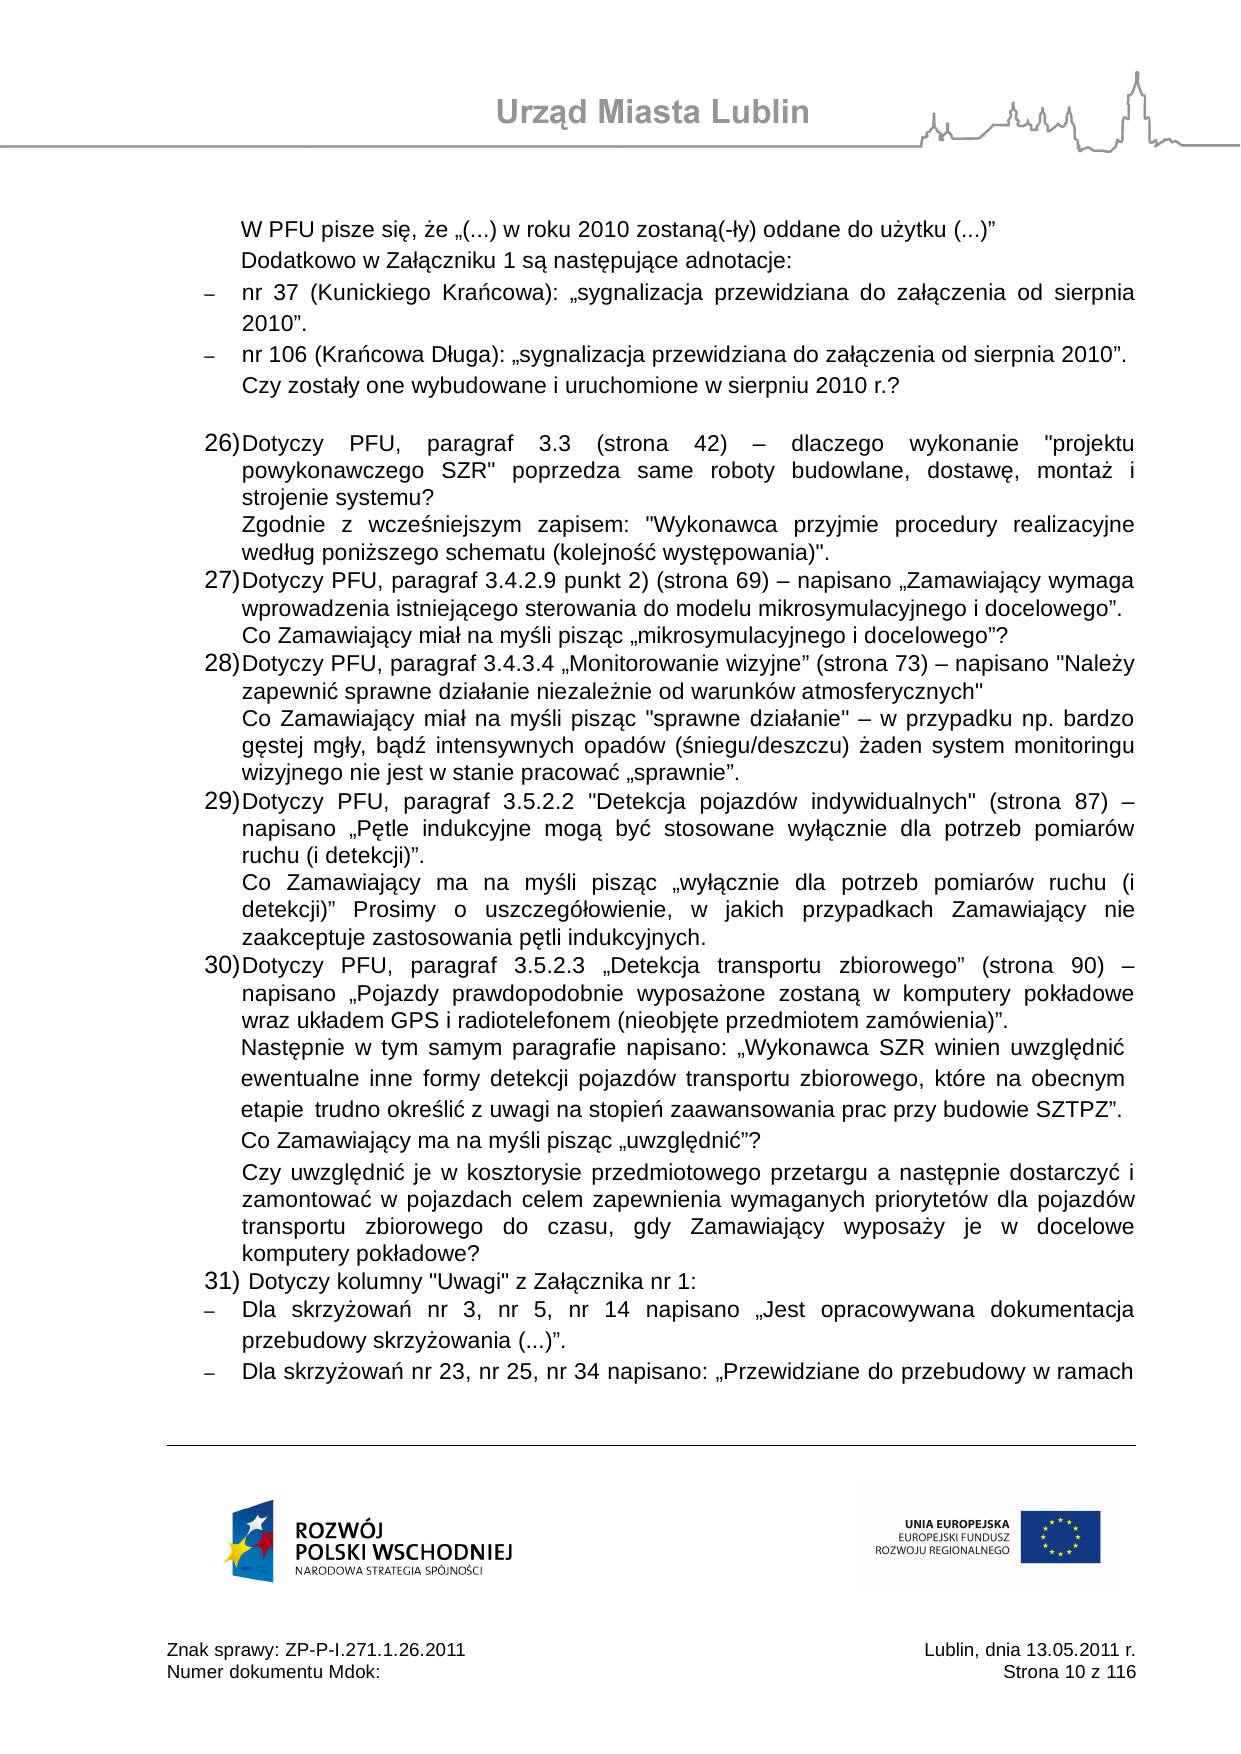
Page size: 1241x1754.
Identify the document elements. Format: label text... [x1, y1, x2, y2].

list Dotyczy PFU, paragraf 3.3 (strona 42) – dlaczego wykonanie "projektu powykonawczego SZR" poprzedza same roboty budowlane, dostawę, montaż i strojenie systemu? [204, 427, 1136, 511]
list Dotyczy PFU, paragraf 3.4.2.9 punkt 2) (strona 69) – napisano „Zamawiający wymaga wprowadzenia istniejącego sterowania do modelu mikrosymulacyjnego i docelowego”. [204, 565, 1136, 621]
list Dotyczy kolumny "Uwagi" z Załącznika nr 1: [204, 1266, 1136, 1295]
list Dla skrzyżowań nr 23, nr 25, nr 34 napisano: „Przewidziane do przebudowy w ramach [204, 1357, 1136, 1384]
list Czy uwzględnić je w kosztorysie przedmiotowego przetargu a następnie dostarczyć i zamontować w pojazdach celem zapewnienia wymaganych priorytetów dla pojazdów transportu zbiorowego do czasu, gdy Zamawiający wyposaży je w docelowe komputery pokładowe? [204, 1158, 1136, 1266]
picture [180, 1458, 553, 1624]
list Co Zamawiający ma na myśli pisząc „wyłącznie dla potrzeb pomiarów ruchu (i detekcji)” Prosimy o uszczegółowienie, w jakich przypadkach Zamawiający nie zaakceptuje zastosowania pętli indukcyjnych. [204, 869, 1136, 950]
list nr 106 (Krańcowa Długa): „sygnalizacja przewidziana do załączenia od sierpnia 2010”. [204, 340, 1136, 367]
list Co Zamawiający miał na myśli pisząc „mikrosymulacyjnego i docelowego”? [204, 621, 1136, 648]
picture [858, 1483, 1120, 1591]
list nr 37 (Kunickiego Krańcowa): „sygnalizacja przewidziana do załączenia od sierpnia 2010”. [204, 278, 1136, 336]
text Następnie w tym samym paragrafie napisano: „Wykonawca SZR winien uwzględnić ewentualne inne formy detekcji pojazdów transportu zbiorowego, które na obecnym etapie trudno określić z uwagi na stopień zaawansowania prac przy budowie SZTPZ”. [167, 1033, 1136, 1123]
list Dotyczy PFU, paragraf 3.4.3.4 „Monitorowanie wizyjne” (strona 73) – napisano "Należy zapewnić sprawne działanie niezależnie od warunków atmosferycznych" [204, 648, 1136, 704]
list Dotyczy PFU, paragraf 3.5.2.3 „Detekcja transportu zbiorowego” (strona 90) – napisano „Pojazdy prawdopodobnie wyposażone zostaną w komputery pokładowe wraz układem GPS i radiotelefonem (nieobjęte przedmiotem zamówienia)”. [204, 950, 1136, 1033]
list Co Zamawiający miał na myśli pisząc "sprawne działanie" – w przypadku np. bardzo gęstej mgły, bądź intensywnych opadów (śniegu/deszczu) żaden system monitoringu wizyjnego nie jest w stanie pracować „sprawnie”. [204, 704, 1136, 786]
text W PFU pisze się, że „(...) w roku 2010 zostaną(-ły) oddane do użytku (...)” [167, 216, 1136, 243]
picture [0, 71, 1241, 197]
list Dotyczy PFU, paragraf 3.5.2.2 "Detekcja pojazdów indywidualnych" (strona 87) – napisano „Pętle indukcyjne mogą być stosowane wyłącznie dla potrzeb pomiarów ruchu (i detekcji)”. [204, 786, 1136, 869]
list Dla skrzyżowań nr 3, nr 5, nr 14 napisano „Jest opracowywana dokumentacja przebudowy skrzyżowania (...)”. [204, 1295, 1136, 1353]
text Co Zamawiający ma na myśli pisząc „uwzględnić”? [167, 1127, 1136, 1154]
list Zgodnie z wcześniejszym zapisem: "Wykonawca przyjmie procedury realizacyjne według poniższego schematu (kolejność występowania)". [204, 511, 1136, 565]
list Czy zostały one wybudowane i uruchomione w sierpniu 2010 r.? [204, 371, 1136, 398]
text Dodatkowo w Załączniku 1 są następujące adnotacje: [167, 247, 1136, 274]
